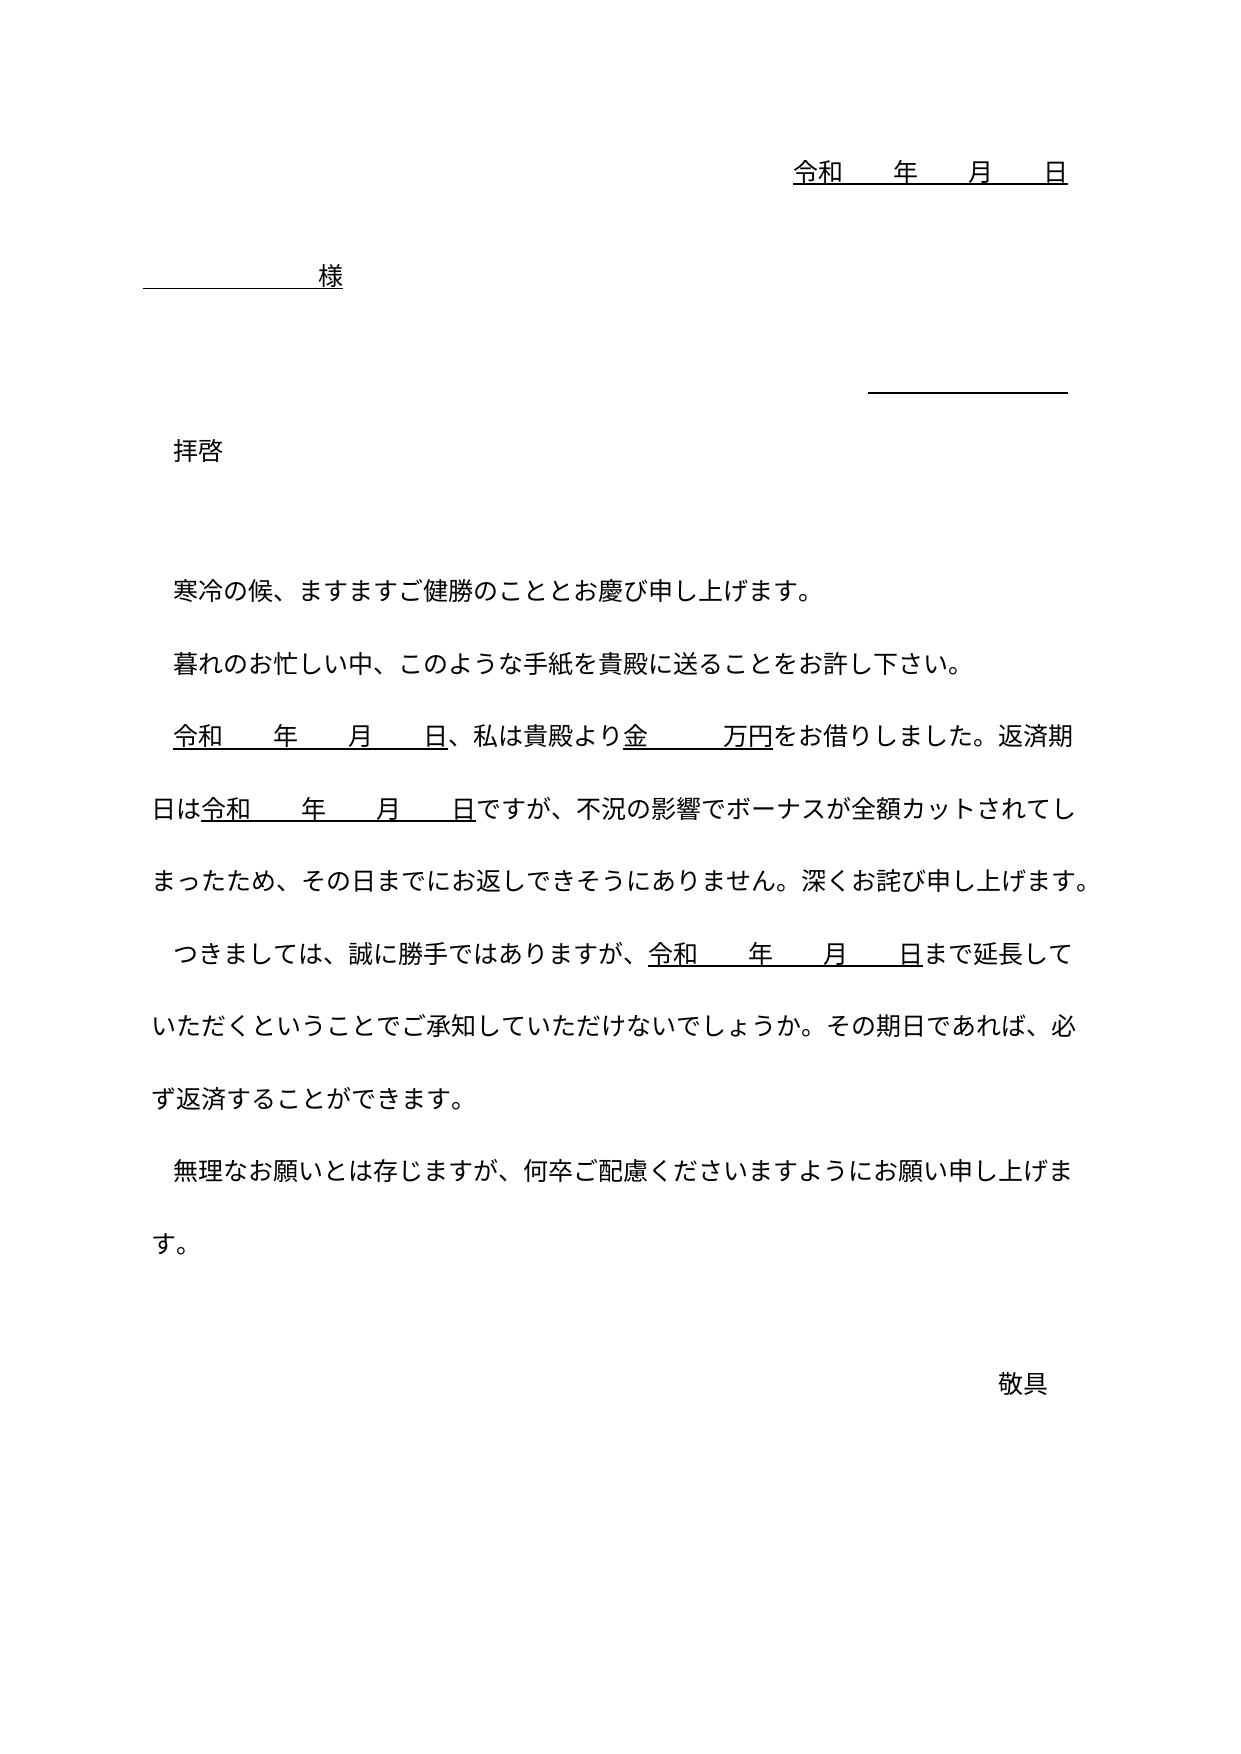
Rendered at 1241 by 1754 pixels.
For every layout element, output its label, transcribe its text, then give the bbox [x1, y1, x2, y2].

text 暮れのお忙しい中、このような手紙を貴殿に送ることをお許し下さい。 [151, 644, 1089, 681]
text 拝啓 [151, 431, 1089, 467]
text 様 [118, 257, 1122, 293]
text 敬具 [151, 1365, 1089, 1401]
text つきましては、誠に勝手ではありますが、令和 年 月 日まで延長していただくということでご承知していただけないでしょうか。その期日であれば、必ず返済することができます。 [151, 934, 1089, 1116]
text 寒冷の候、ますますご健勝のこととお慶び申し上げます。 [151, 572, 1089, 608]
text 令和 年 月 日 [118, 152, 1122, 188]
text 無理なお願いとは存じますが、何卒ご配慮くださいますようにお願い申し上げます。 [151, 1152, 1089, 1261]
text 令和 年 月 日、私は貴殿より金 万円をお借りしました。返済期日は令和 年 月 日ですが、不況の影響でボーナスが全額カットされてしまったため、その日までにお返しできそうにありません。深くお詫び申し上げます。 [151, 717, 1089, 898]
